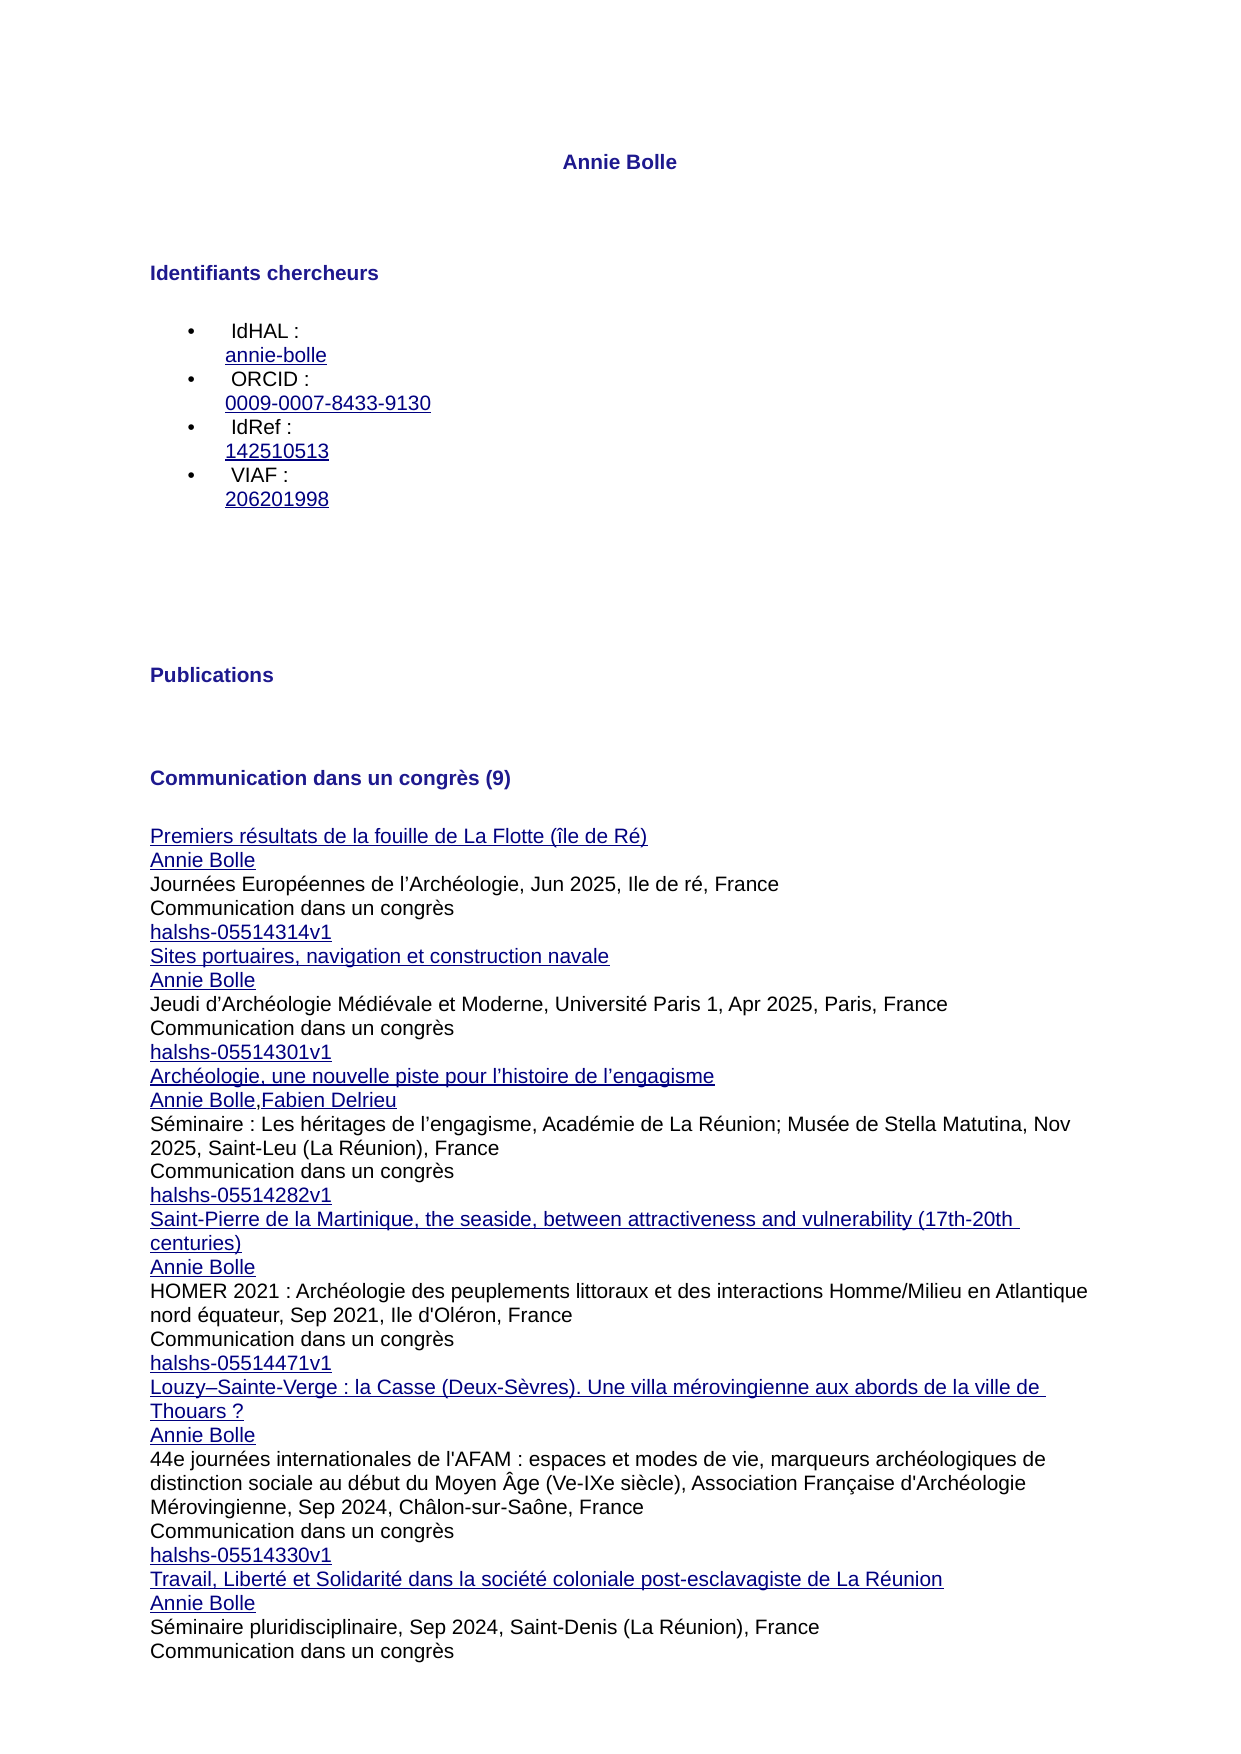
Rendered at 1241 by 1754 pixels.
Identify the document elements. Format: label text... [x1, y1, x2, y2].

table_cell Travail, Liberté et Solidarité dans la société coloniale post-esclavagiste de La Réunion Annie Bolle Séminaire pluridisciplinaire, Sep 2024, Saint-Denis (La Réunion), France Communication dans un congrès [150, 1567, 1090, 1662]
subtitle Annie Bolle [150, 150, 1090, 174]
table_cell Saint-Pierre de la Martinique, the seaside, between attractiveness and vulnerability (17th-20th centuries) Annie Bolle HOMER 2021 : Archéologie des peuplements littoraux et des interactions Homme/Milieu en Atlantique nord équateur, Sep 2021, Ile d'Oléron, France Communication dans un congrès halshs-05514471v1 [150, 1207, 1090, 1375]
list IdRef : [187, 414, 1090, 438]
subtitle Publications [150, 662, 1090, 686]
table_cell Sites portuaires, navigation et construction navale Annie Bolle Jeudi d’Archéologie Médiévale et Moderne, Université Paris 1, Apr 2025, Paris, France Communication dans un congrès halshs-05514301v1 [150, 944, 1090, 1063]
subtitle Communication dans un congrès (9) [150, 766, 1090, 789]
list 0009-0007-8433-9130 [187, 391, 1090, 414]
list IdHAL : [187, 319, 1090, 343]
subtitle Identifiants chercheurs [150, 260, 1090, 284]
table_cell Archéologie, une nouvelle piste pour l’histoire de l’engagisme Annie Bolle,Fabien Delrieu Séminaire : Les héritages de l’engagisme, Académie de La Réunion; Musée de Stella Matutina, Nov 2025, Saint-Leu (La Réunion), France Communication dans un congrès halshs-05514282v1 [150, 1064, 1090, 1207]
list 142510513 [187, 438, 1090, 462]
list VIAF : [187, 462, 1090, 486]
list annie-bolle [187, 343, 1090, 367]
table_cell Louzy–Sainte-Verge : la Casse (Deux-Sèvres). Une villa mérovingienne aux abords de la ville de Thouars ? Annie Bolle 44e journées internationales de l'AFAM : espaces et modes de vie, marqueurs archéologiques de distinction sociale au début du Moyen Âge (Ve-IXe siècle), Association Française d'Archéologie Mérovingienne, Sep 2024, Châlon-sur-Saône, France Communication dans un congrès halshs-05514330v1 [150, 1375, 1090, 1567]
list 206201998 [187, 486, 1090, 510]
table_header Premiers résultats de la fouille de La Flotte (île de Ré) Annie Bolle Journées Européennes de l’Archéologie, Jun 2025, Ile de ré, France Communication dans un congrès halshs-05514314v1 [150, 824, 1090, 944]
list ORCID : [187, 367, 1090, 391]
